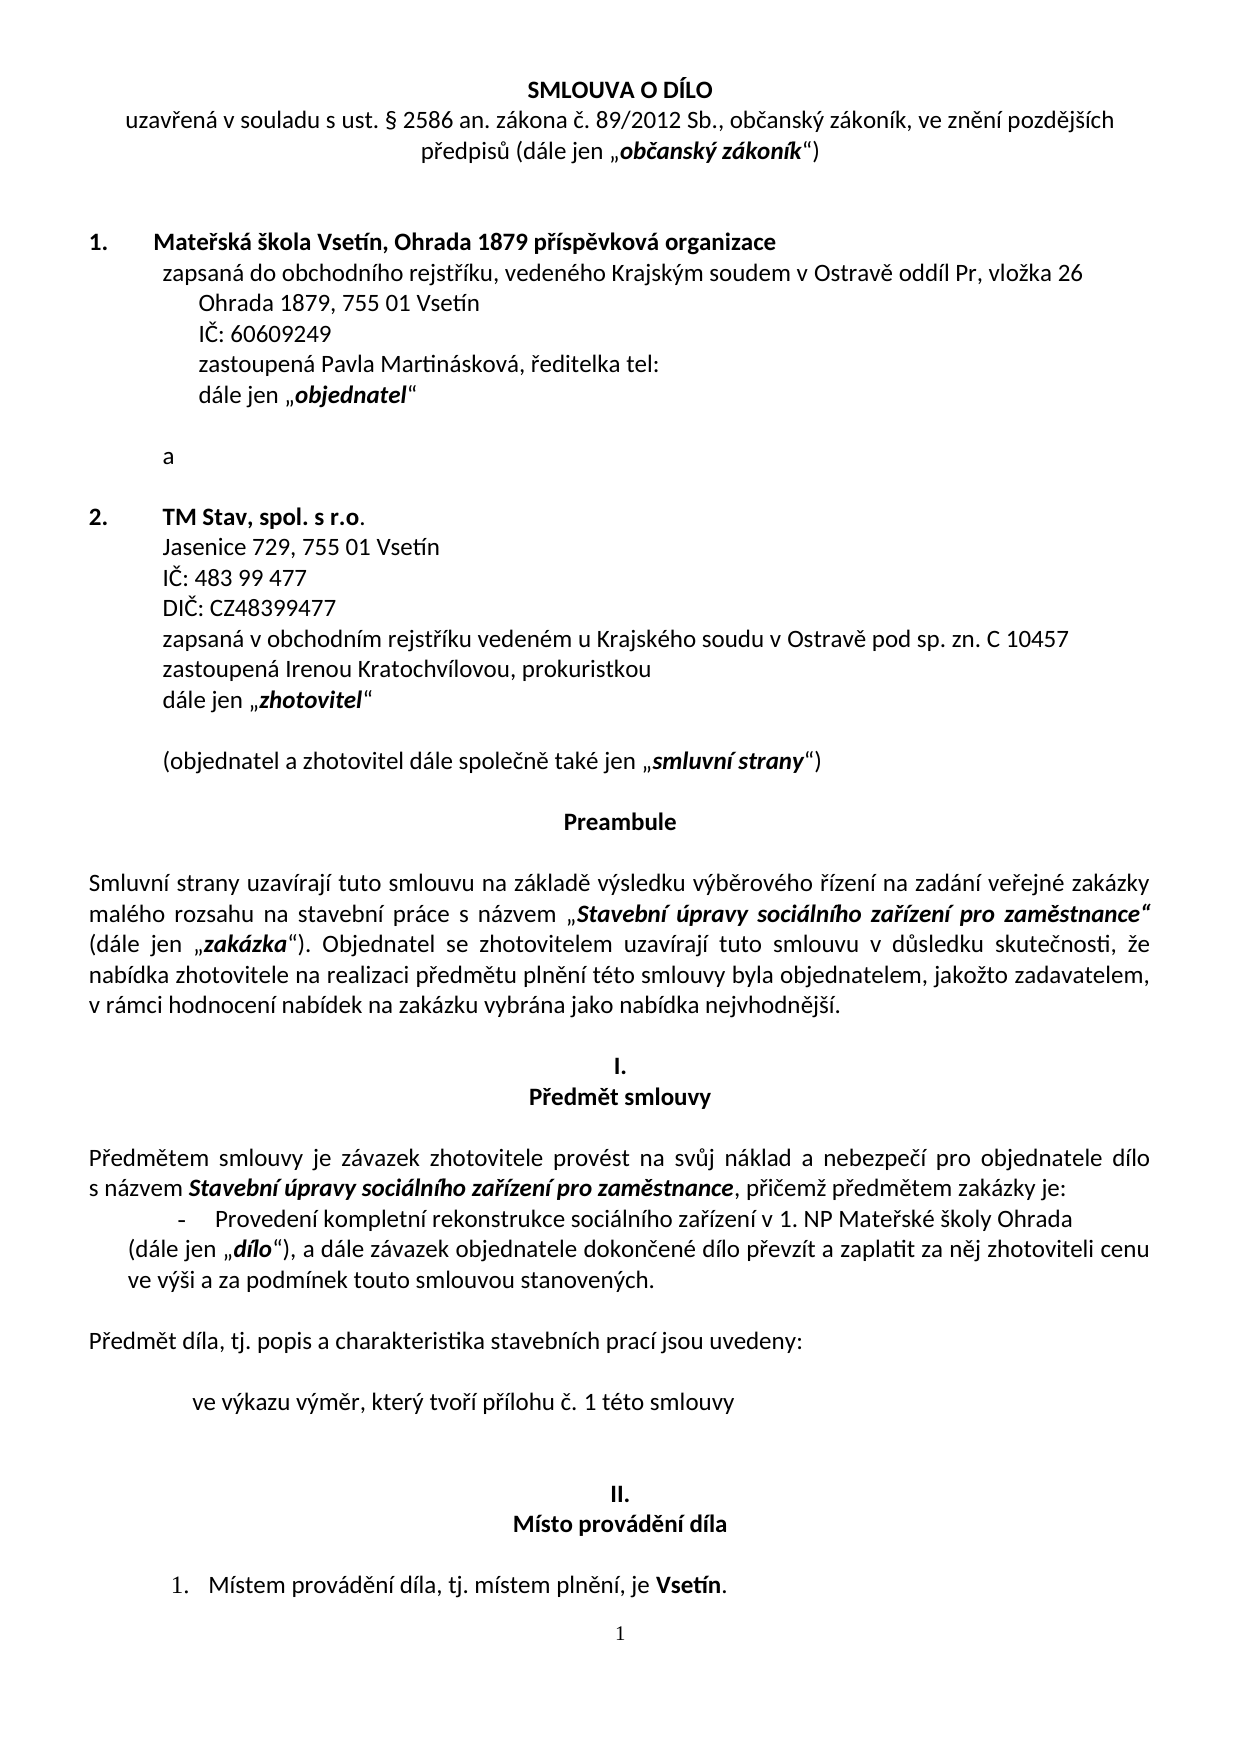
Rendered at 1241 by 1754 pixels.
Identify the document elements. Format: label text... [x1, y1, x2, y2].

subtitle Předmětem smlouvy je závazek zhotovitele provést na svůj náklad a nebezpečí pro objednatele dílo s názvem Stavební úpravy sociálního zařízení pro zaměstnance, přičemž předmětem zakázky je: [89, 1142, 1151, 1203]
text dále jen „zhotovitel“ [89, 684, 1151, 715]
text (objednatel a zhotovitel dále společně také jen „smluvní strany“) [89, 745, 1151, 776]
text a [89, 440, 1151, 471]
subtitle (dále jen „dílo“), a dále závazek objednatele dokončené dílo převzít a zaplatit za něj zhotoviteli cenu ve výši a za podmínek touto smlouvou stanovených. [128, 1233, 1151, 1294]
subtitle SMLOUVA O DÍLO [89, 74, 1151, 104]
text zapsaná do obchodního rejstříku, vedeného Krajským soudem v Ostravě oddíl Pr, vložka 26 [89, 257, 1151, 287]
list Provedení kompletní rekonstrukce sociálního zařízení v 1. NP Mateřské školy Ohrada [177, 1203, 1151, 1233]
text Místo provádění díla [89, 1508, 1151, 1539]
text zapsaná v obchodním rejstříku vedeném u Krajského soudu v Ostravě pod sp. zn. C 10457 [89, 623, 1151, 654]
subtitle Předmět díla, tj. popis a charakteristika stavebních prací jsou uvedeny: [89, 1325, 1151, 1356]
text 1. Mateřská škola Vsetín, Ohrada 1879 příspěvková organizace [89, 226, 1151, 257]
text 2. TM Stav, spol. s r.o. [89, 501, 1151, 532]
text zastoupená Irenou Kratochvílovou, prokuristkou [89, 654, 1151, 684]
text zastoupená Pavla Martinásková, ředitelka tel: [124, 348, 1151, 379]
subtitle Předmět smlouvy [89, 1081, 1151, 1111]
text Jasenice 729, 755 01 Vsetín [89, 532, 1151, 562]
text dále jen „objednatel“ [124, 379, 1151, 409]
text uzavřená v souladu s ust. § 2586 an. zákona č. 89/2012 Sb., občanský zákoník, ve znění pozdějších předpisů (dále jen „občanský zákoník“) [89, 104, 1151, 165]
subtitle Preambule [89, 806, 1151, 837]
text I. [89, 1050, 1151, 1081]
text IČ: 483 99 477 [89, 562, 1151, 593]
text Ohrada 1879, 755 01 Vsetín [124, 287, 1151, 318]
subtitle ve výkazu výměr, který tvoří přílohu č. 1 této smlouvy [192, 1386, 1151, 1417]
subtitle DIČ: CZ48399477 [89, 593, 1151, 623]
list Místem provádění díla, tj. místem plnění, je Vsetín. [171, 1569, 1151, 1600]
subtitle Smluvní strany uzavírají tuto smlouvu na základě výsledku výběrového řízení na zadání veřejné zakázky malého rozsahu na stavební práce s názvem „Stavební úpravy sociálního zařízení pro zaměstnance“ (dále jen „zakázka“). Objednatel se zhotovitelem uzavírají tuto smlouvu v důsledku skutečnosti, že nabídka zhotovitele na realizaci předmětu plnění této smlouvy byla objednatelem, jakožto zadavatelem, v rámci hodnocení nabídek na zakázku vybrána jako nabídka nejvhodnější. [89, 867, 1151, 1020]
text IČ: 60609249 [124, 318, 1151, 348]
text II. [89, 1478, 1151, 1508]
